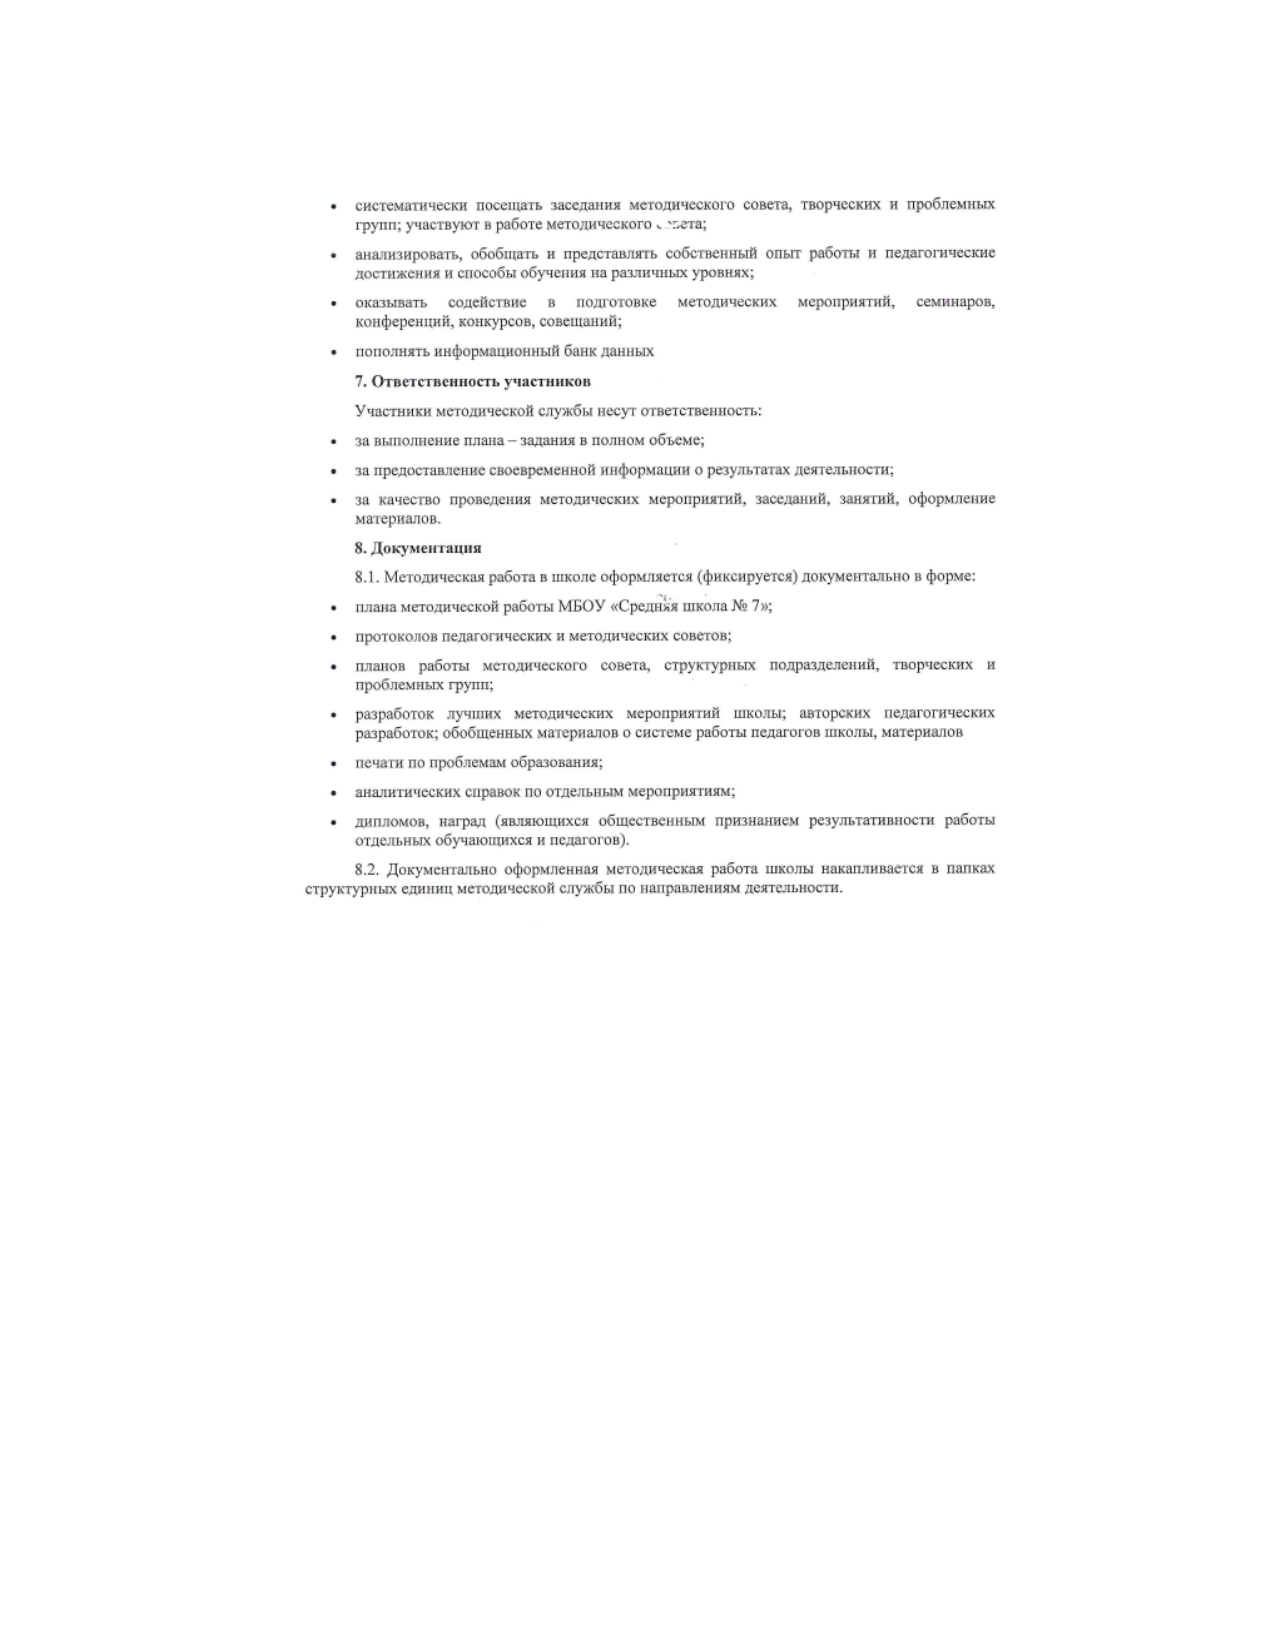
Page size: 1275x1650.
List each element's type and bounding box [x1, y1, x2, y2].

picture [263, 146, 1012, 945]
